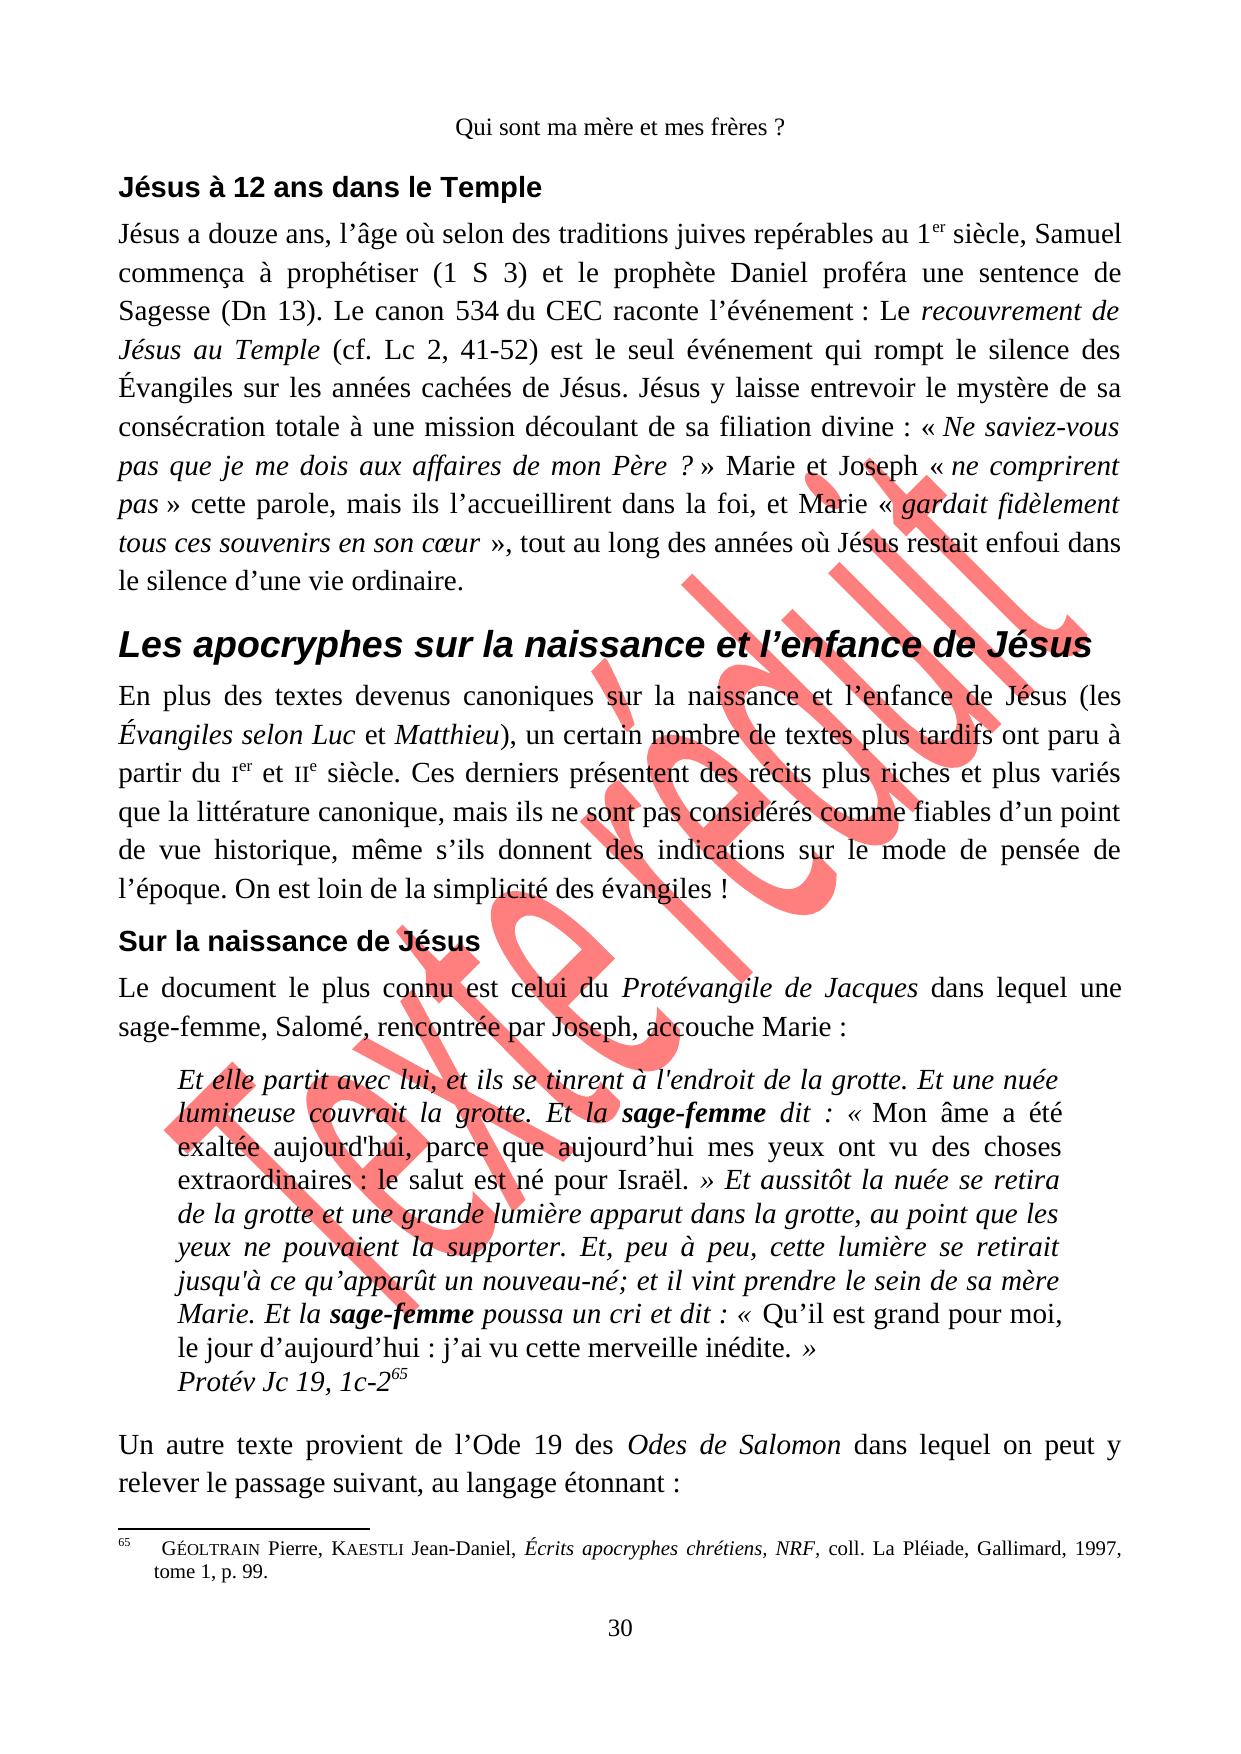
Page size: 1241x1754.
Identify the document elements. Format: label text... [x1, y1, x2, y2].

text Un autre texte provient de l’Ode 19 des Odes de Salomon dans lequel on peut y relever le passage suivant, au langage étonnant : [118, 1427, 1122, 1499]
text Le document le plus connu est celui du Protévangile de Jacques dans lequel une sage-femme, Salomé, rencontrée par Joseph, accouche Marie : [118, 970, 1122, 1042]
subtitle Les apocryphes sur la naissance et l’enfance de Jésus [118, 623, 1122, 666]
subtitle Jésus à 12 ans dans le Temple [118, 170, 1122, 204]
text Géoltrain Pierre, Kaestli Jean-Daniel, Écrits apocryphes chrétiens, NRF, coll. La Pléiade, Gallimard, 1997, tome 1, p. 99. [118, 1535, 1122, 1583]
subtitle Sur la naissance de Jésus [118, 924, 1122, 958]
text Jésus a douze ans, l’âge où selon des traditions juives repérables au 1er siècle, Samuel commença à prophétiser (1 S 3) et le prophète Daniel proféra une sentence de Sagesse (Dn 13). Le canon 534 du CEC raconte l’événement : Le recouvrement de Jésus au Temple (cf. Lc 2, 41-52) est le seul événement qui rompt le silence des Évangiles sur les années cachées de Jésus. Jésus y laisse entrevoir le mystère de sa consécration totale à une mission découlant de sa filiation divine : « Ne saviez-vous pas que je me dois aux affaires de mon Père ? » Marie et Joseph « ne comprirent pas » cette parole, mais ils l’accueillirent dans la foi, et Marie « gardait fidèlement tous ces souvenirs en son cœur », tout au long des années où Jésus restait enfoui dans le silence d’une vie ordinaire. [118, 216, 1122, 597]
text Protév Jc 19, 1c-2 [177, 1364, 1063, 1397]
text En plus des textes devenus canoniques sur la naissance et l’enfance de Jésus (les Évangiles selon Luc et Matthieu), un certain nombre de textes plus tardifs ont paru à partir du ier et iie siècle. Ces derniers présentent des récits plus riches et plus variés que la littérature canonique, mais ils ne sont pas considérés comme fiables d’un point de vue historique, même s’ils donnent des indications sur le mode de pensée de l’époque. On est loin de la simplicité des évangiles ! [118, 678, 1122, 904]
text Et elle partit avec lui, et ils se tinrent à l'endroit de la grotte. Et une nuée lumineuse couvrait la grotte. Et la sage-femme dit : « Mon âme a été exaltée aujourd'hui, parce que aujourd’hui mes yeux ont vu des choses extraordinaires : le salut est né pour Israël. » Et aussitôt la nuée se retira de la grotte et une grande lumière apparut dans la grotte, au point que les yeux ne pouvaient la supporter. Et, peu à peu, cette lumière se retirait jusqu'à ce qu’apparût un nouveau-né; et il vint prendre le sein de sa mère Marie. Et la sage-femme poussa un cri et dit : « Qu’il est grand pour moi, le jour d’aujourd’hui : j’ai vu cette merveille inédite. » [177, 1062, 1063, 1364]
